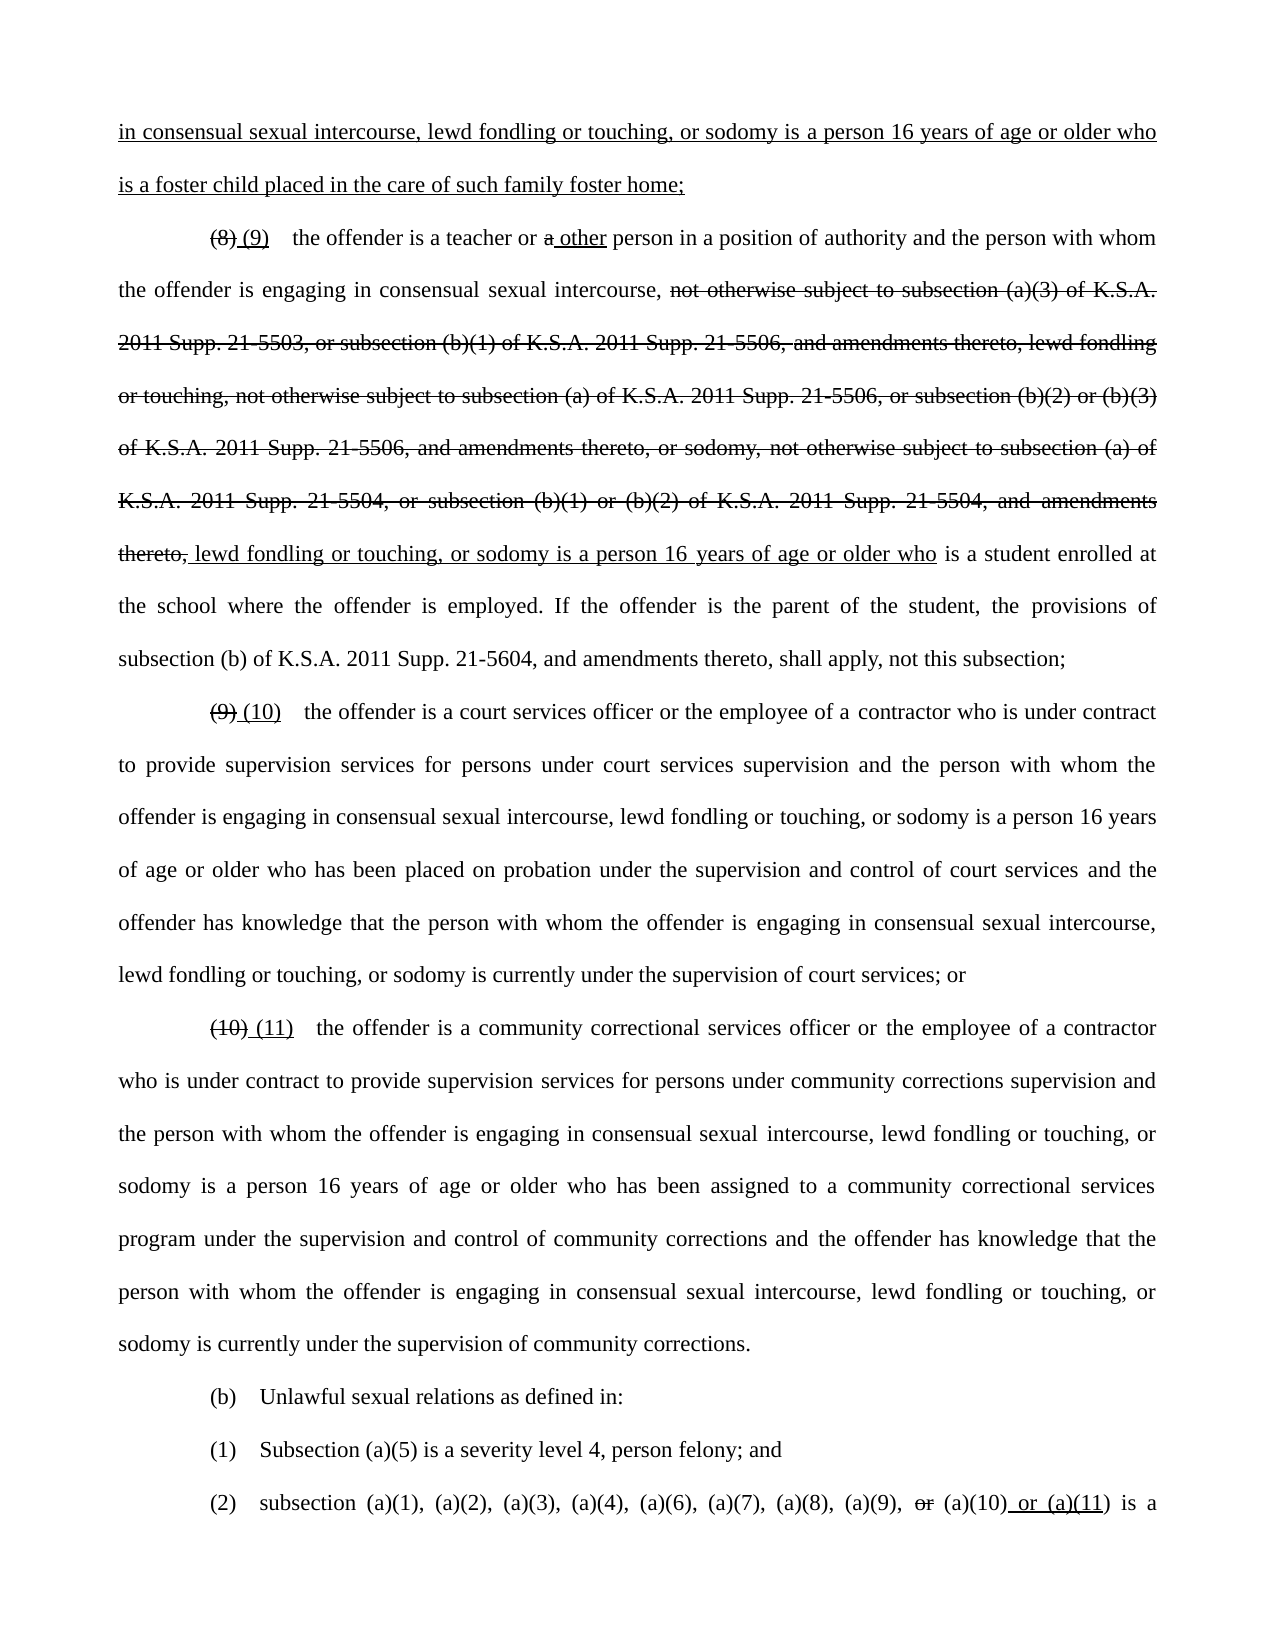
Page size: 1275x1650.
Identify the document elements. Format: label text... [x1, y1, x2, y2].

text (b) Unlawful sexual relations as defined in: [118, 1383, 1157, 1409]
text (8) (9) the offender is a teacher or a other person in a position of authority and the person with whom the offender is engaging in consensual sexual intercourse, not otherwise subject to subsection (a)(3) of K.S.A. 2011 Supp. 21-5503, or subsection (b)(1) of K.S.A. 2011 Supp. 21-5506, and amendments thereto, lewd fondling or touching, not otherwise subject to subsection (a) of K.S.A. 2011 Supp. 21-5506, or subsection (b)(2) or (b)(3) of K.S.A. 2011 Supp. 21-5506, and amendments thereto, or sodomy, not otherwise subject to subsection (a) of K.S.A. 2011 Supp. 21-5504, or subsection (b)(1) or (b)(2) of K.S.A. 2011 Supp. 21-5504, and amendments thereto, lewd fondling or touching, or sodomy is a person 16 years of age or older who is a student enrolled at the school where the offender is employed. If the offender is the parent of the student, the provisions of subsection (b) of K.S.A. 2011 Supp. 21-5604, and amendments thereto, shall apply, not this subsection; [118, 344, 1157, 396]
text (2) subsection (a)(1), (a)(2), (a)(3), (a)(4), (a)(6), (a)(7), (a)(8), (a)(9), or (a)(10) or (a)(11) is a [118, 1488, 1157, 1515]
text (10) (11) the offender is a community correctional services officer or the employee of a contractor who is under contract to provide supervision services for persons under community corrections supervision and the person with whom the offender is engaging in consensual sexual intercourse, lewd fondling or touching, or sodomy is a person 16 years of age or older who has been assigned to a community correctional services program under the supervision and control of community corrections and the offender has knowledge that the person with whom the offender is engaging in consensual sexual intercourse, lewd fondling or touching, or sodomy is currently under the supervision of community corrections. [118, 1014, 1157, 1357]
text is a foster child placed in the care of such family foster home; [118, 142, 1157, 197]
text (8) (9) the offender is a teacher or a other person in a position of authority and the person with whom the offender is engaging in consensual sexual intercourse, not otherwise subject to subsection (a)(3) of K.S.A. 2011 Supp. 21-5503, or subsection (b)(1) of K.S.A. 2011 Supp. 21-5506, and amendments thereto, lewd fondling or touching, not otherwise subject to subsection (a) of K.S.A. 2011 Supp. 21-5506, or subsection (b)(2) or (b)(3) of K.S.A. 2011 Supp. 21-5506, and amendments thereto, or sodomy, not otherwise subject to subsection (a) of K.S.A. 2011 Supp. 21-5504, or subsection (b)(1) or (b)(2) of K.S.A. 2011 Supp. 21-5504, and amendments thereto, lewd fondling or touching, or sodomy is a person 16 years of age or older who is a student enrolled at the school where the offender is employed. If the offender is the parent of the student, the provisions of subsection (b) of K.S.A. 2011 Supp. 21-5604, and amendments thereto, shall apply, not this subsection; [118, 397, 1157, 449]
text (8) (9) the offender is a teacher or a other person in a position of authority and the person with whom the offender is engaging in consensual sexual intercourse, not otherwise subject to subsection (a)(3) of K.S.A. 2011 Supp. 21-5503, or subsection (b)(1) of K.S.A. 2011 Supp. 21-5506, and amendments thereto, lewd fondling or touching, not otherwise subject to subsection (a) of K.S.A. 2011 Supp. 21-5506, or subsection (b)(2) or (b)(3) of K.S.A. 2011 Supp. 21-5506, and amendments thereto, or sodomy, not otherwise subject to subsection (a) of K.S.A. 2011 Supp. 21-5504, or subsection (b)(1) or (b)(2) of K.S.A. 2011 Supp. 21-5504, and amendments thereto, lewd fondling or touching, or sodomy is a person 16 years of age or older who is a student enrolled at the school where the offender is employed. If the offender is the parent of the student, the provisions of subsection (b) of K.S.A. 2011 Supp. 21-5604, and amendments thereto, shall apply, not this subsection; [118, 223, 1157, 343]
text (9) (10) the offender is a court services officer or the employee of a contractor who is under contract to provide supervision services for persons under court services supervision and the person with whom the offender is engaging in consensual sexual intercourse, lewd fondling or touching, or sodomy is a person 16 years of age or older who has been placed on probation under the supervision and control of court services and the offender has knowledge that the person with whom the offender is engaging in consensual sexual intercourse, lewd fondling or touching, or sodomy is currently under the supervision of court services; or [118, 698, 1157, 988]
text (8) (9) the offender is a teacher or a other person in a position of authority and the person with whom the offender is engaging in consensual sexual intercourse, not otherwise subject to subsection (a)(3) of K.S.A. 2011 Supp. 21-5503, or subsection (b)(1) of K.S.A. 2011 Supp. 21-5506, and amendments thereto, lewd fondling or touching, not otherwise subject to subsection (a) of K.S.A. 2011 Supp. 21-5506, or subsection (b)(2) or (b)(3) of K.S.A. 2011 Supp. 21-5506, and amendments thereto, or sodomy, not otherwise subject to subsection (a) of K.S.A. 2011 Supp. 21-5504, or subsection (b)(1) or (b)(2) of K.S.A. 2011 Supp. 21-5504, and amendments thereto, lewd fondling or touching, or sodomy is a person 16 years of age or older who is a student enrolled at the school where the offender is employed. If the offender is the parent of the student, the provisions of subsection (b) of K.S.A. 2011 Supp. 21-5604, and amendments thereto, shall apply, not this subsection; [118, 450, 1157, 501]
text in consensual sexual intercourse, lewd fondling or touching, or sodomy is a person 16 years of age or older who [118, 118, 1157, 141]
text (8) (9) the offender is a teacher or a other person in a position of authority and the person with whom the offender is engaging in consensual sexual intercourse, not otherwise subject to subsection (a)(3) of K.S.A. 2011 Supp. 21-5503, or subsection (b)(1) of K.S.A. 2011 Supp. 21-5506, and amendments thereto, lewd fondling or touching, not otherwise subject to subsection (a) of K.S.A. 2011 Supp. 21-5506, or subsection (b)(2) or (b)(3) of K.S.A. 2011 Supp. 21-5506, and amendments thereto, or sodomy, not otherwise subject to subsection (a) of K.S.A. 2011 Supp. 21-5504, or subsection (b)(1) or (b)(2) of K.S.A. 2011 Supp. 21-5504, and amendments thereto, lewd fondling or touching, or sodomy is a person 16 years of age or older who is a student enrolled at the school where the offender is employed. If the offender is the parent of the student, the provisions of subsection (b) of K.S.A. 2011 Supp. 21-5604, and amendments thereto, shall apply, not this subsection; [118, 503, 1157, 672]
text (1) Subsection (a)(5) is a severity level 4, person felony; and [118, 1436, 1157, 1462]
